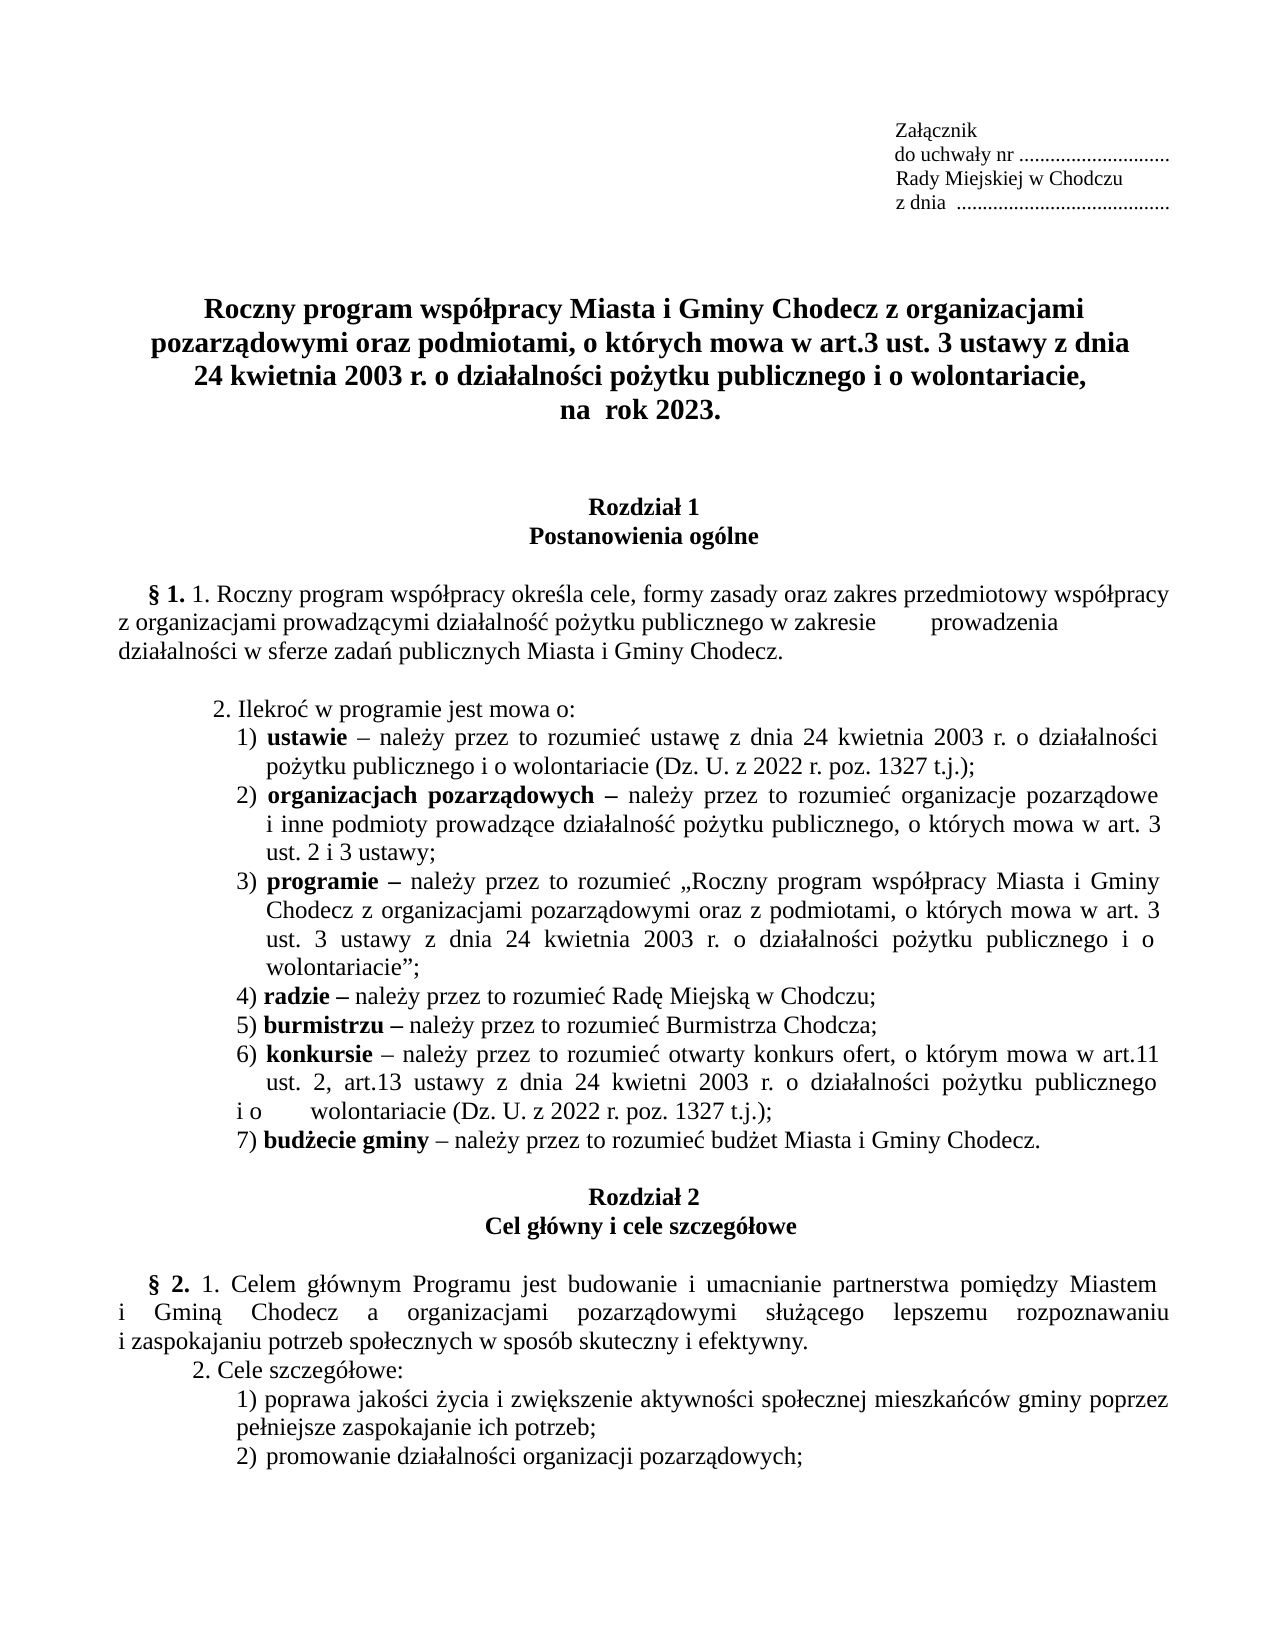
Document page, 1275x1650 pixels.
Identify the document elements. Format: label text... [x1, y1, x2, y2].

text do uchwały nr ............................. [118, 142, 1170, 166]
text 7) budżecie gminy – należy przez to rozumieć budżet Miasta i Gminy Chodecz. [236, 1125, 1170, 1154]
text Rozdział 1 [118, 492, 1170, 521]
text Rady Miejskiej w Chodczu [118, 166, 1170, 190]
text § 2. 1. Celem głównym Programu jest budowanie i umacnianie partnerstwa pomiędzy Miastem i Gminą Chodecz a organizacjami pozarządowymi służącego lepszemu rozpoznawaniu i zaspokajaniu potrzeb społecznych w sposób skuteczny i efektywny. [118, 1269, 1170, 1355]
text 4) radzie – należy przez to rozumieć Radę Miejską w Chodczu; [236, 981, 1170, 1010]
text 2. Ilekroć w programie jest mowa o: [118, 694, 1170, 722]
text 6) konkursie – należy przez to rozumieć otwarty konkurs ofert, o którym mowa w art.11 ust. 2, art.13 ustawy z dnia 24 kwietni 2003 r. o działalności pożytku publicznego i o wolontariacie (Dz. U. z 2022 r. poz. 1327 t.j.); [236, 1039, 1170, 1125]
text Załącznik [118, 118, 1170, 142]
text Roczny program współpracy Miasta i Gminy Chodecz z organizacjami pozarządowymi oraz podmiotami, o których mowa w art.3 ust. 3 ustawy z dnia 24 kwietnia 2003 r. o działalności pożytku publicznego i o wolontariacie, na rok 2023. [118, 291, 1170, 425]
text 3) programie – należy przez to rozumieć „Roczny program współpracy Miasta i Gminy Chodecz z organizacjami pozarządowymi oraz z podmiotami, o których mowa w art. 3 ust. 3 ustawy z dnia 24 kwietnia 2003 r. o działalności pożytku publicznego i o wolontariacie”; [236, 866, 1170, 981]
text 2. Cele szczegółowe: [118, 1355, 1170, 1384]
text 2) organizacjach pozarządowych – należy przez to rozumieć organizacje pozarządowe i inne podmioty prowadzące działalność pożytku publicznego, o których mowa w art. 3 ust. 2 i 3 ustawy; [236, 780, 1170, 866]
text 5) burmistrzu – należy przez to rozumieć Burmistrza Chodcza; [236, 1010, 1170, 1039]
text Cel główny i cele szczegółowe [118, 1211, 1170, 1240]
text 1) ustawie – należy przez to rozumieć ustawę z dnia 24 kwietnia 2003 r. o działalności pożytku publicznego i o wolontariacie (Dz. U. z 2022 r. poz. 1327 t.j.); [236, 722, 1170, 780]
text Postanowienia ogólne [118, 521, 1170, 550]
text z dnia ......................................... [118, 190, 1170, 214]
text 1) poprawa jakości życia i zwiększenie aktywności społecznej mieszkańców gminy poprzez pełniejsze zaspokajanie ich potrzeb; [236, 1384, 1170, 1441]
text 2) promowanie działalności organizacji pozarządowych; [236, 1441, 1170, 1470]
text § 1. 1. Roczny program współpracy określa cele, formy zasady oraz zakres przedmiotowy współpracy z organizacjami prowadzącymi działalność pożytku publicznego w zakresie prowadzenia działalności w sferze zadań publicznych Miasta i Gminy Chodecz. [118, 579, 1170, 665]
text Rozdział 2 [118, 1182, 1170, 1211]
